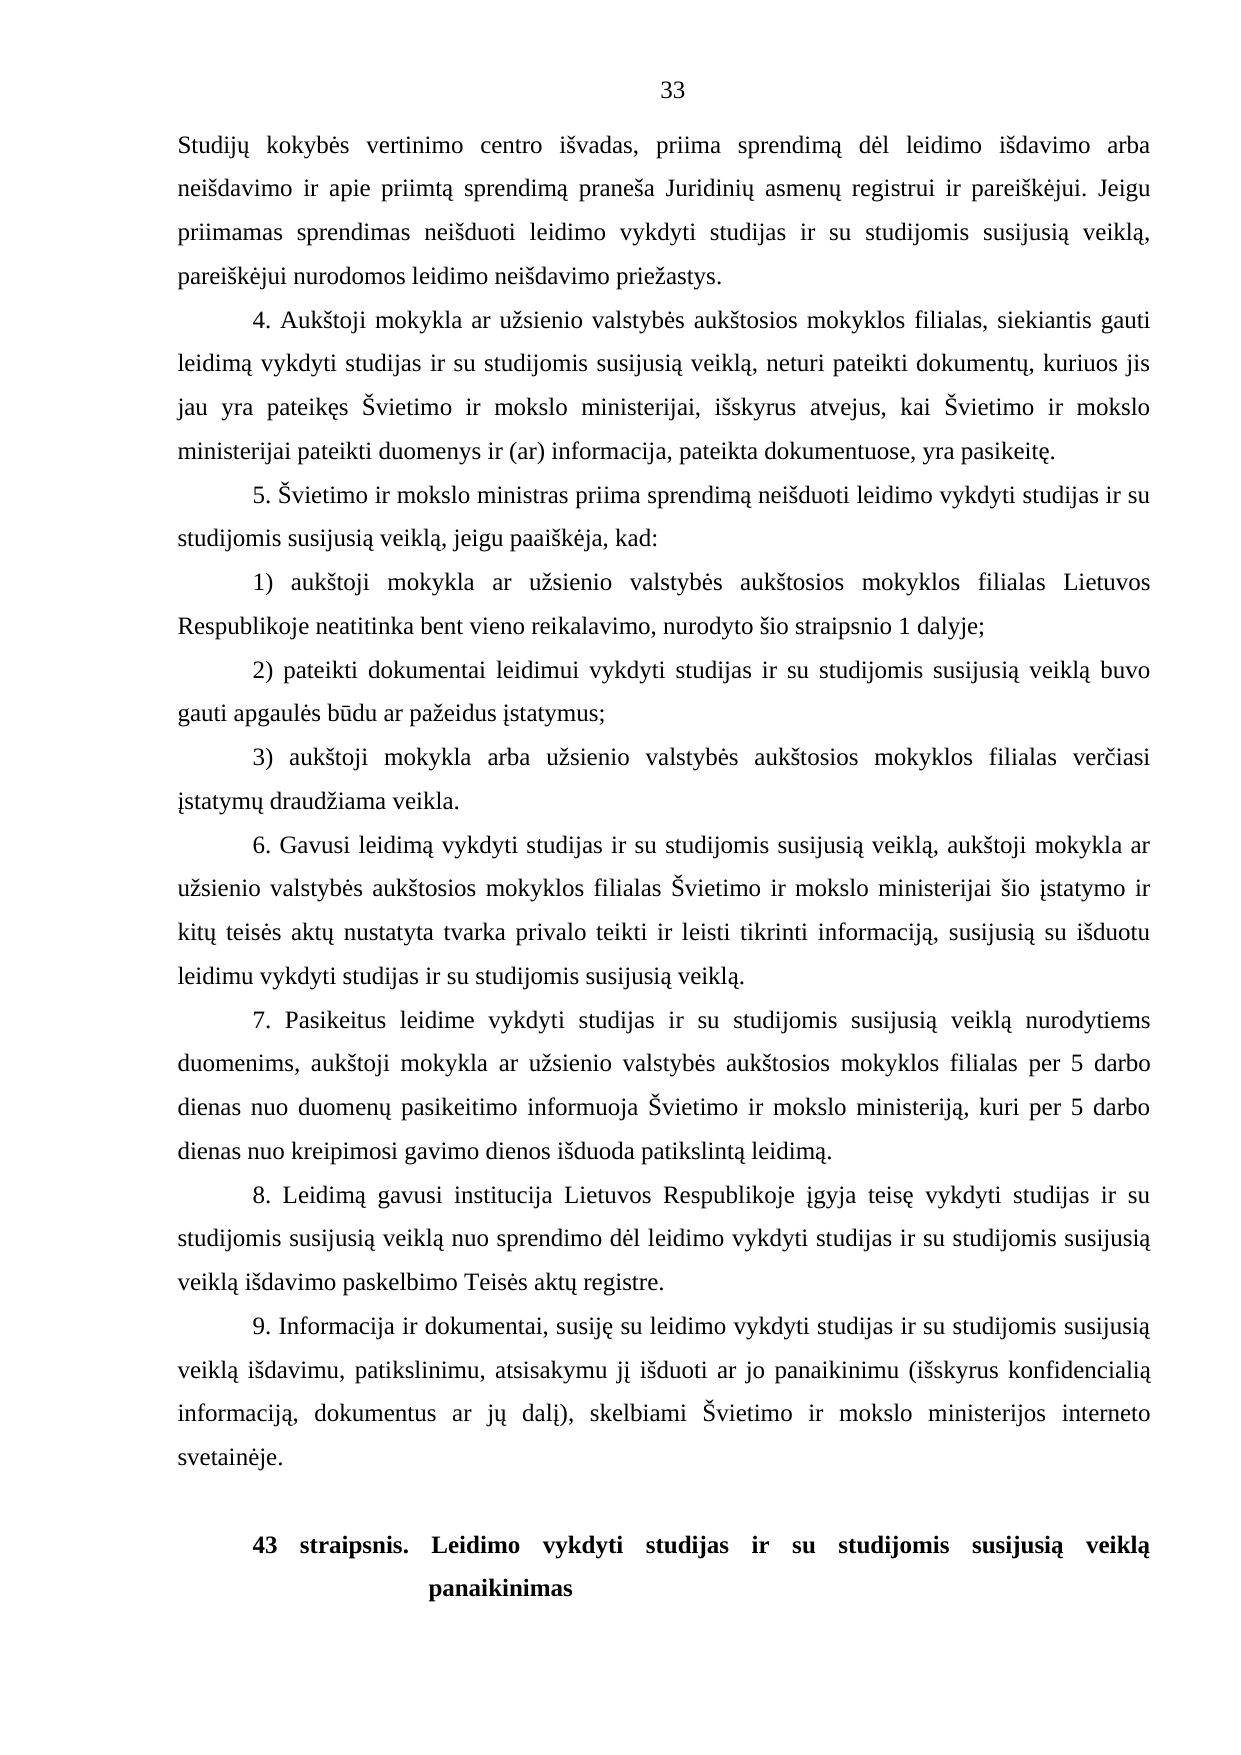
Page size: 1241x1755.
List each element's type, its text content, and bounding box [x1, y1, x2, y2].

text 6. Gavusi leidimą vykdyti studijas ir su studijomis susijusią veiklą, aukštoji mokykla ar užsienio valstybės aukštosios mokyklos filialas Švietimo ir mokslo ministerijai šio įstatymo ir kitų teisės aktų nustatyta tvarka privalo teikti ir leisti tikrinti informaciją, susijusią su išduotu leidimu vykdyti studijas ir su studijomis susijusią veiklą. [177, 818, 1152, 993]
text 2) pateikti dokumentai leidimui vykdyti studijas ir su studijomis susijusią veiklą buvo gauti apgaulės būdu ar pažeidus įstatymus; [177, 643, 1152, 731]
text 9. Informacija ir dokumentai, susiję su leidimo vykdyti studijas ir su studijomis susijusią veiklą išdavimu, patikslinimu, atsisakymu jį išduoti ar jo panaikinimu (išskyrus konfidencialią informaciją, dokumentus ar jų dalį), skelbiami Švietimo ir mokslo ministerijos interneto svetainėje. [177, 1299, 1152, 1474]
text 4. Aukštoji mokykla ar užsienio valstybės aukštosios mokyklos filialas, siekiantis gauti leidimą vykdyti studijas ir su studijomis susijusią veiklą, neturi pateikti dokumentų, kuriuos jis jau yra pateikęs Švietimo ir mokslo ministerijai, išskyrus atvejus, kai Švietimo ir mokslo ministerijai pateikti duomenys ir (ar) informacija, pateikta dokumentuose, yra pasikeitę. [177, 293, 1152, 468]
text Studijų kokybės vertinimo centro išvadas, priima sprendimą dėl leidimo išdavimo arba neišdavimo ir apie priimtą sprendimą praneša Juridinių asmenų registrui ir pareiškėjui. Jeigu priimamas sprendimas neišduoti leidimo vykdyti studijas ir su studijomis susijusią veiklą, pareiškėjui nurodomos leidimo neišdavimo priežastys. [177, 118, 1152, 293]
text 43 straipsnis. Leidimo vykdyti studijas ir su studijomis susijusią veiklą panaikinimas [252, 1518, 1152, 1606]
text 1) aukštoji mokykla ar užsienio valstybės aukštosios mokyklos filialas Lietuvos Respublikoje neatitinka bent vieno reikalavimo, nurodyto šio straipsnio 1 dalyje; [177, 556, 1152, 643]
text 5. Švietimo ir mokslo ministras priima sprendimą neišduoti leidimo vykdyti studijas ir su studijomis susijusią veiklą, jeigu paaiškėja, kad: [177, 468, 1152, 556]
text 8. Leidimą gavusi institucija Lietuvos Respublikoje įgyja teisę vykdyti studijas ir su studijomis susijusią veiklą nuo sprendimo dėl leidimo vykdyti studijas ir su studijomis susijusią veiklą išdavimo paskelbimo Teisės aktų registre. [177, 1168, 1152, 1299]
text 7. Pasikeitus leidime vykdyti studijas ir su studijomis susijusią veiklą nurodytiems duomenims, aukštoji mokykla ar užsienio valstybės aukštosios mokyklos filialas per 5 darbo dienas nuo duomenų pasikeitimo informuoja Švietimo ir mokslo ministeriją, kuri per 5 darbo dienas nuo kreipimosi gavimo dienos išduoda patikslintą leidimą. [177, 993, 1152, 1168]
text 3) aukštoji mokykla arba užsienio valstybės aukštosios mokyklos filialas verčiasi įstatymų draudžiama veikla. [177, 731, 1152, 818]
